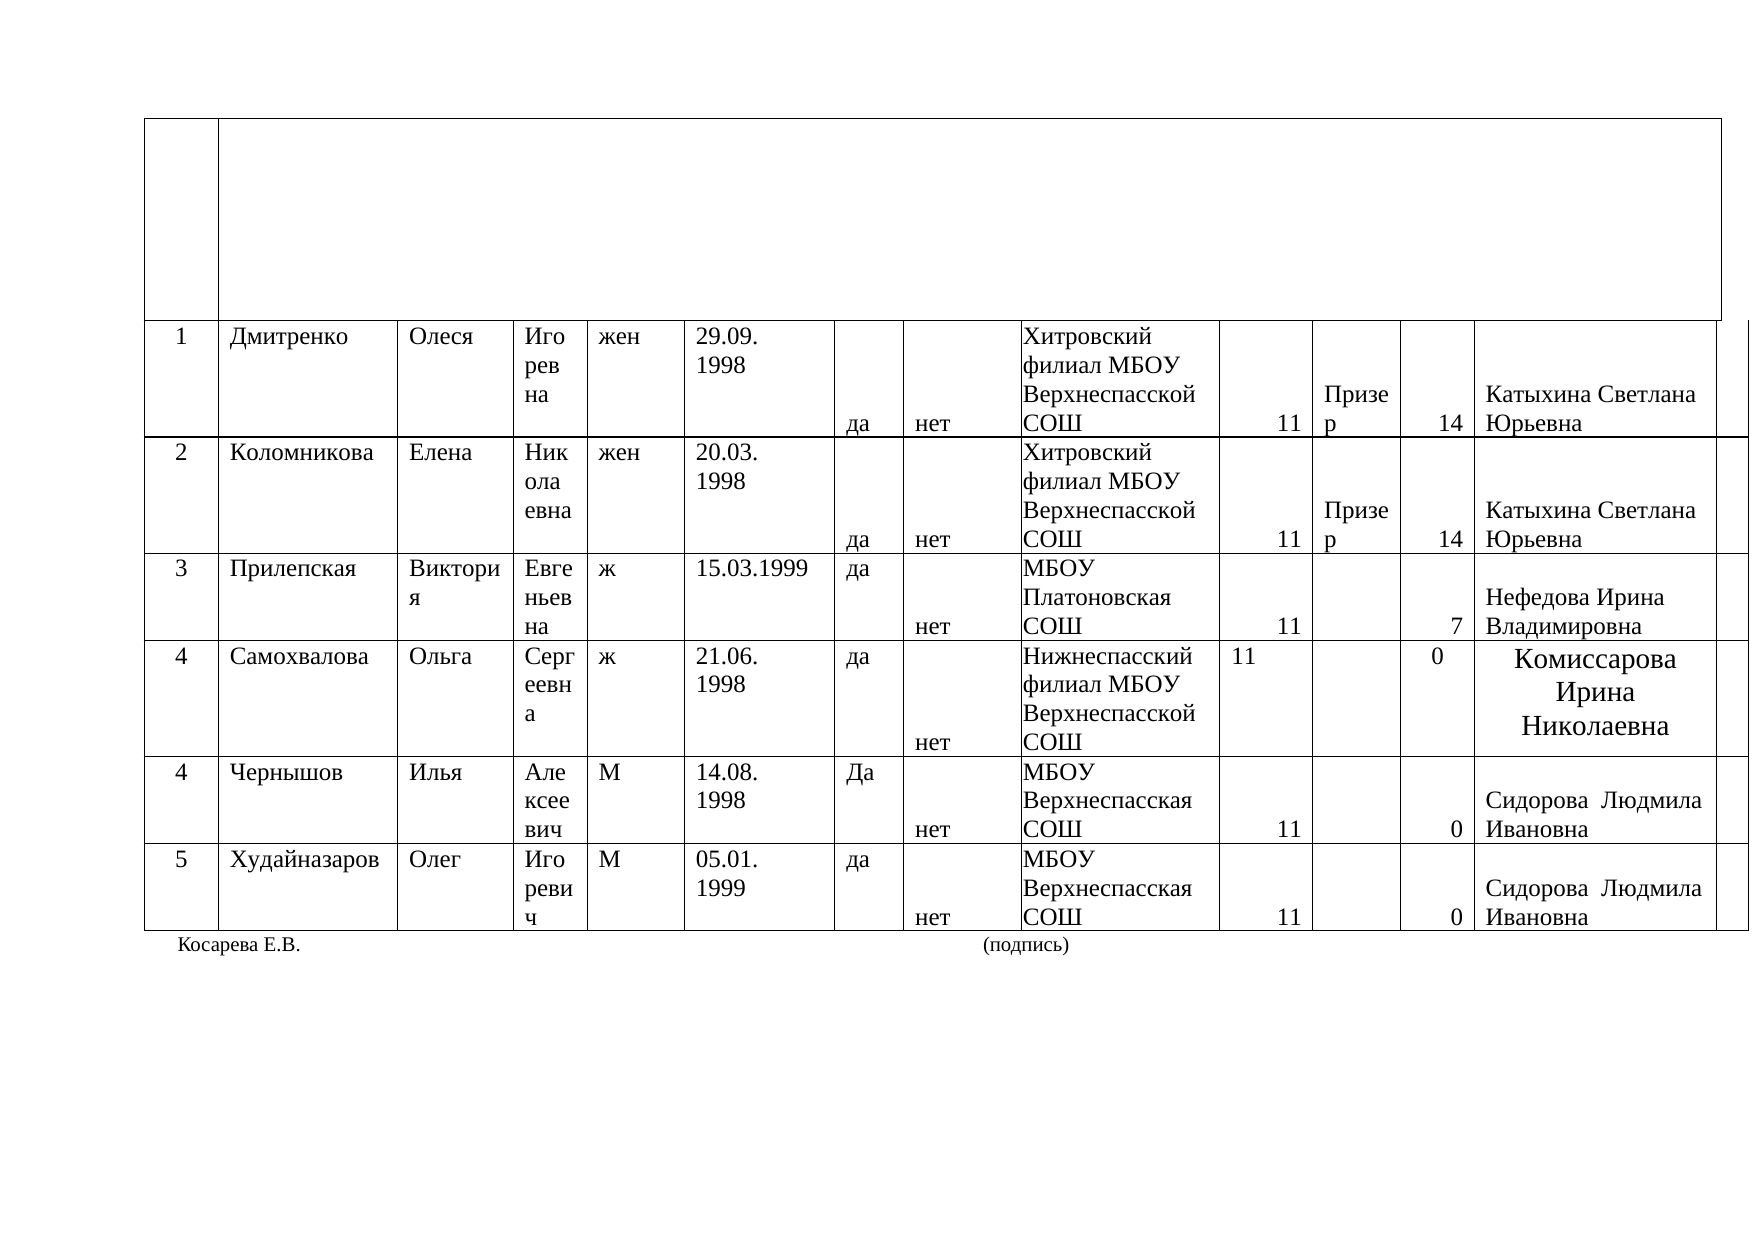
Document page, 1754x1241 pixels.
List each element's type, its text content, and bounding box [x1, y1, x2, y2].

table_cell 20.03. 1998 [685, 438, 834, 552]
table_cell нет [904, 321, 1021, 436]
table_cell 11 [1220, 844, 1312, 930]
table_cell Худайназаров [219, 844, 397, 930]
table_cell Нижнеспасский филиал МБОУ Верхнеспасской СОШ [1022, 641, 1219, 756]
table_cell ж [588, 641, 684, 756]
table_cell Елена [398, 438, 513, 552]
table_cell Игорев на [514, 321, 587, 436]
table_cell нет [904, 554, 1021, 640]
table_cell 0 [1401, 757, 1474, 843]
table_cell Никола евна [514, 438, 587, 552]
table_cell ж [588, 554, 684, 640]
table_cell Да [835, 757, 903, 843]
table_cell Илья [398, 757, 513, 843]
table_cell 11 [1220, 757, 1312, 843]
table_cell нет [904, 757, 1021, 843]
table_cell 2 [145, 438, 218, 552]
table_cell нет [904, 844, 1021, 930]
table_cell МБОУ Платоновская СОШ [1022, 554, 1219, 640]
table_cell Евгеньевна [514, 554, 587, 640]
table_cell [1717, 844, 1748, 930]
table_cell Сидорова Людмила Ивановна [1475, 844, 1716, 930]
text Косарева Е.В. (подпись) [177, 931, 1665, 956]
table_cell 21.06. 1998 [685, 641, 834, 756]
table_cell 29.09. 1998 [685, 321, 834, 436]
table_cell Олег [398, 844, 513, 930]
table_cell Алексеевич [514, 757, 587, 843]
table_cell [1749, 843, 1754, 930]
table_cell 11 [1220, 321, 1312, 436]
table_cell 11 [1220, 641, 1312, 756]
table_cell да [835, 844, 903, 930]
table_cell нет [904, 641, 1021, 756]
table_cell [1749, 640, 1754, 756]
table_cell Хитровский филиал МБОУ Верхнеспасской СОШ [1022, 438, 1219, 552]
table_cell М [588, 844, 684, 930]
table_cell 0 [1401, 844, 1474, 930]
table_cell 1 [145, 321, 218, 436]
table_cell Виктория [398, 554, 513, 640]
table_cell [1717, 641, 1748, 756]
table_cell 5 [145, 844, 218, 930]
table_cell да [835, 554, 903, 640]
table_cell [1717, 320, 1748, 436]
table_cell Коломникова [219, 438, 397, 552]
table_cell [1313, 844, 1400, 930]
table_cell 05.01. 1999 [685, 844, 834, 930]
table_cell 3 [145, 554, 218, 640]
table_cell Призер [1313, 321, 1400, 436]
table_cell 11 [1220, 438, 1312, 552]
table_cell 4 [145, 757, 218, 843]
table_cell [1717, 438, 1748, 552]
table_cell Сидорова Людмила Ивановна [1475, 757, 1716, 843]
table_cell [145, 119, 218, 320]
table_cell Катыхина Светлана Юрьевна [1475, 321, 1716, 436]
table_cell [1313, 554, 1400, 640]
table_cell [1749, 436, 1754, 552]
table_cell [1749, 320, 1754, 436]
table_cell [1717, 757, 1748, 843]
table_cell [1722, 118, 1754, 320]
table_cell М [588, 757, 684, 843]
table_cell 14 [1401, 321, 1474, 436]
table_cell да [835, 438, 903, 552]
table_cell нет [904, 438, 1021, 552]
table_cell [219, 119, 1721, 320]
table_cell Самохвалова [219, 641, 397, 756]
table_cell Игоревич [514, 844, 587, 930]
table_cell Призер [1313, 438, 1400, 552]
table_cell да [835, 321, 903, 436]
table_cell Хитровский филиал МБОУ Верхнеспасской СОШ [1022, 321, 1219, 436]
table_cell жен [588, 321, 684, 436]
table_cell 0 [1401, 641, 1474, 756]
table_cell Катыхина Светлана Юрьевна [1475, 438, 1716, 552]
table_cell Олеся [398, 321, 513, 436]
table_cell 4 [145, 641, 218, 756]
table_cell Нефедова Ирина Владимировна [1475, 554, 1716, 640]
table_cell Ольга [398, 641, 513, 756]
table_cell да [835, 641, 903, 756]
table_cell Чернышов [219, 757, 397, 843]
table_cell МБОУ Верхнеспасская СОШ [1022, 757, 1219, 843]
table_cell 11 [1220, 554, 1312, 640]
table_cell [1313, 641, 1400, 756]
table_cell 15.03.1999 [685, 554, 834, 640]
table_cell жен [588, 438, 684, 552]
table_cell [1313, 757, 1400, 843]
table_cell Дмитренко [219, 321, 397, 436]
table_cell Прилепская [219, 554, 397, 640]
table_cell [1749, 553, 1754, 640]
table_cell Комиссарова Ирина Николаевна [1475, 641, 1716, 756]
table_cell [1717, 554, 1748, 640]
table_cell 7 [1401, 554, 1474, 640]
table_cell 14 [1401, 438, 1474, 552]
table_cell Сергеевна [514, 641, 587, 756]
table_cell 14.08. 1998 [685, 757, 834, 843]
table_cell МБОУ Верхнеспасская СОШ [1022, 844, 1219, 930]
table_cell [1749, 756, 1754, 843]
